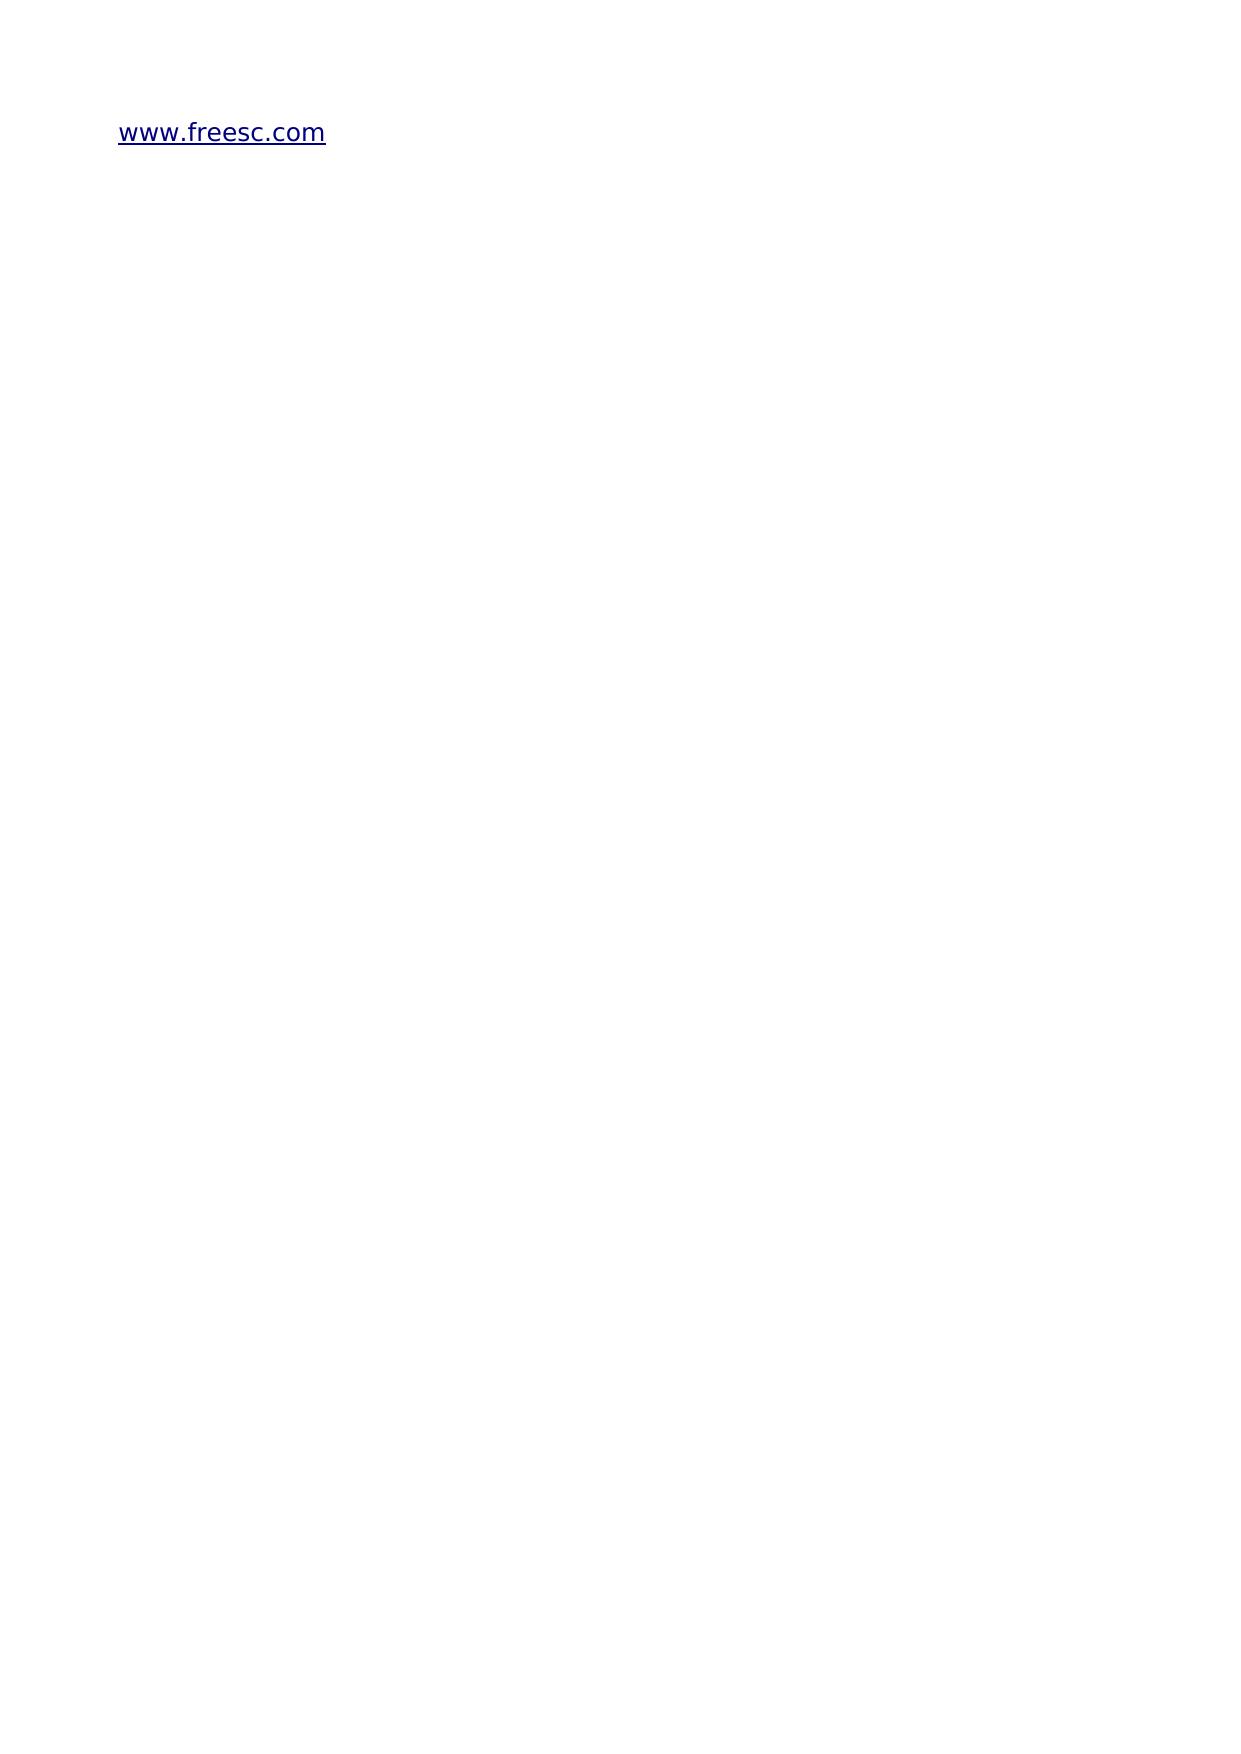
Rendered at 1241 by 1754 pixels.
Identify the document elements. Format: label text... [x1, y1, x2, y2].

text www.freesc.com [118, 118, 1122, 147]
